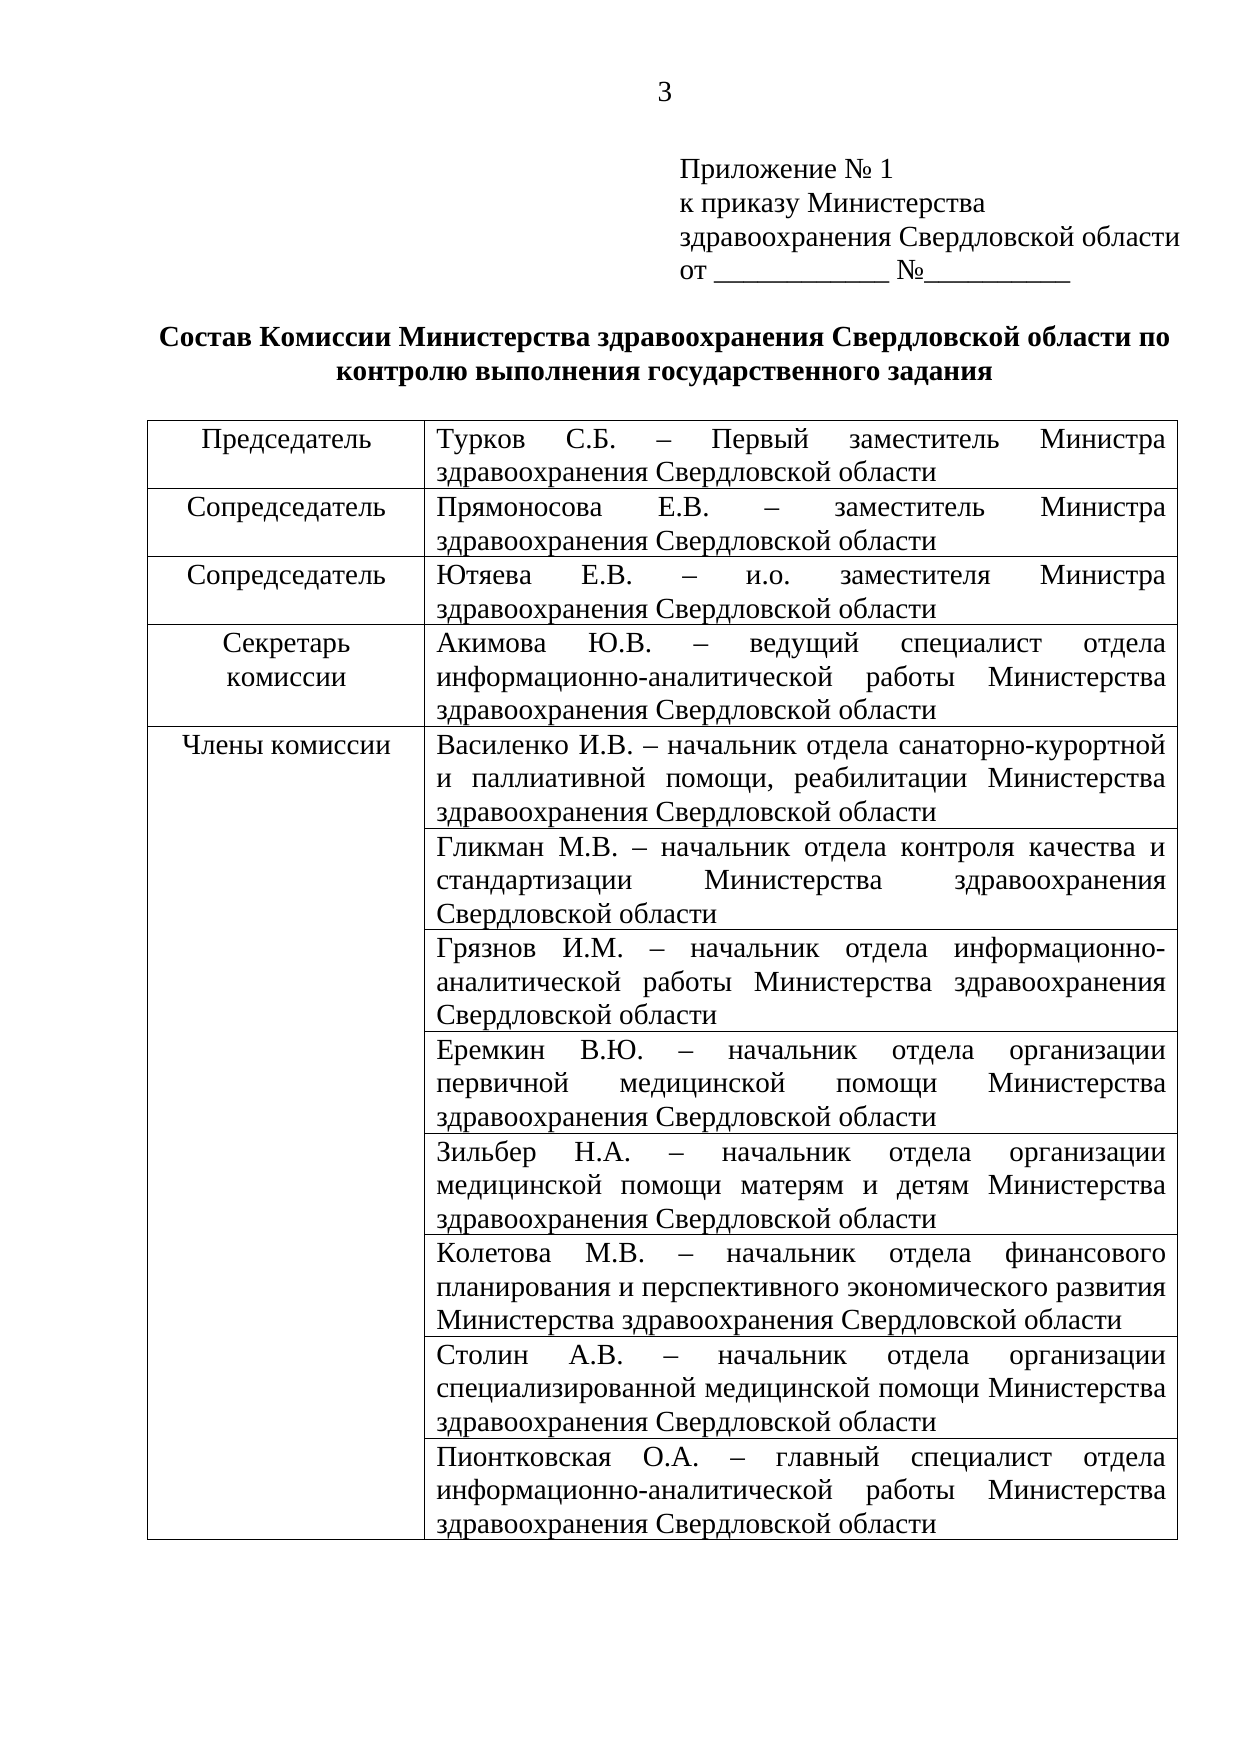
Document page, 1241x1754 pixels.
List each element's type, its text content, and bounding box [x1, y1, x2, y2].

table_cell Грязнов И.М. – начальник отдела информационно-аналитической работы Министерства здравоохранения Свердловской области [425, 930, 1177, 1031]
text к приказу Министерства здравоохранения Свердловской области [679, 185, 1181, 252]
table_header Турков С.Б. – Первый заместитель Министра здравоохранения Свердловской области [425, 421, 1177, 488]
table_cell Еремкин В.Ю. – начальник отдела организации первичной медицинской помощи Министерства здравоохранения Свердловской области [425, 1032, 1177, 1133]
text Приложение № 1 [679, 152, 1181, 185]
text Состав Комиссии Министерства здравоохранения Свердловской области по контролю выполнения государственного задания [148, 319, 1181, 386]
table_cell Секретарь комиссии [148, 625, 424, 726]
table_cell Василенко И.В. – начальник отдела санаторно-курортной и паллиативной помощи, реабилитации Министерства здравоохранения Свердловской области [425, 727, 1177, 828]
table_header Председатель [148, 421, 424, 488]
table_cell Члены комиссии [148, 727, 424, 1539]
table_cell Колетова М.В. – начальник отдела финансового планирования и перспективного экономического развития Министерства здравоохранения Свердловской области [425, 1235, 1177, 1336]
table_cell Акимова Ю.В. – ведущий специалист отдела информационно-аналитической работы Министерства здравоохранения Свердловской области [425, 625, 1177, 726]
table_cell Столин А.В. – начальник отдела организации специализированной медицинской помощи Министерства здравоохранения Свердловской области [425, 1337, 1177, 1438]
table_cell Пионтковская О.А. – главный специалист отдела информационно-аналитической работы Министерства здравоохранения Свердловской области [425, 1439, 1177, 1539]
table_cell Ютяева Е.В. – и.о. заместителя Министра здравоохранения Свердловской области [425, 557, 1177, 624]
table_cell Сопредседатель [148, 489, 424, 556]
text от ____________ №__________ [679, 252, 1181, 286]
table_cell Сопредседатель [148, 557, 424, 624]
table_cell Прямоносова Е.В. – заместитель Министра здравоохранения Свердловской области [425, 489, 1177, 556]
table_cell Зильбер Н.А. – начальник отдела организации медицинской помощи матерям и детям Министерства здравоохранения Свердловской области [425, 1134, 1177, 1234]
table_cell Гликман М.В. – начальник отдела контроля качества и стандартизации Министерства здравоохранения Свердловской области [425, 829, 1177, 929]
